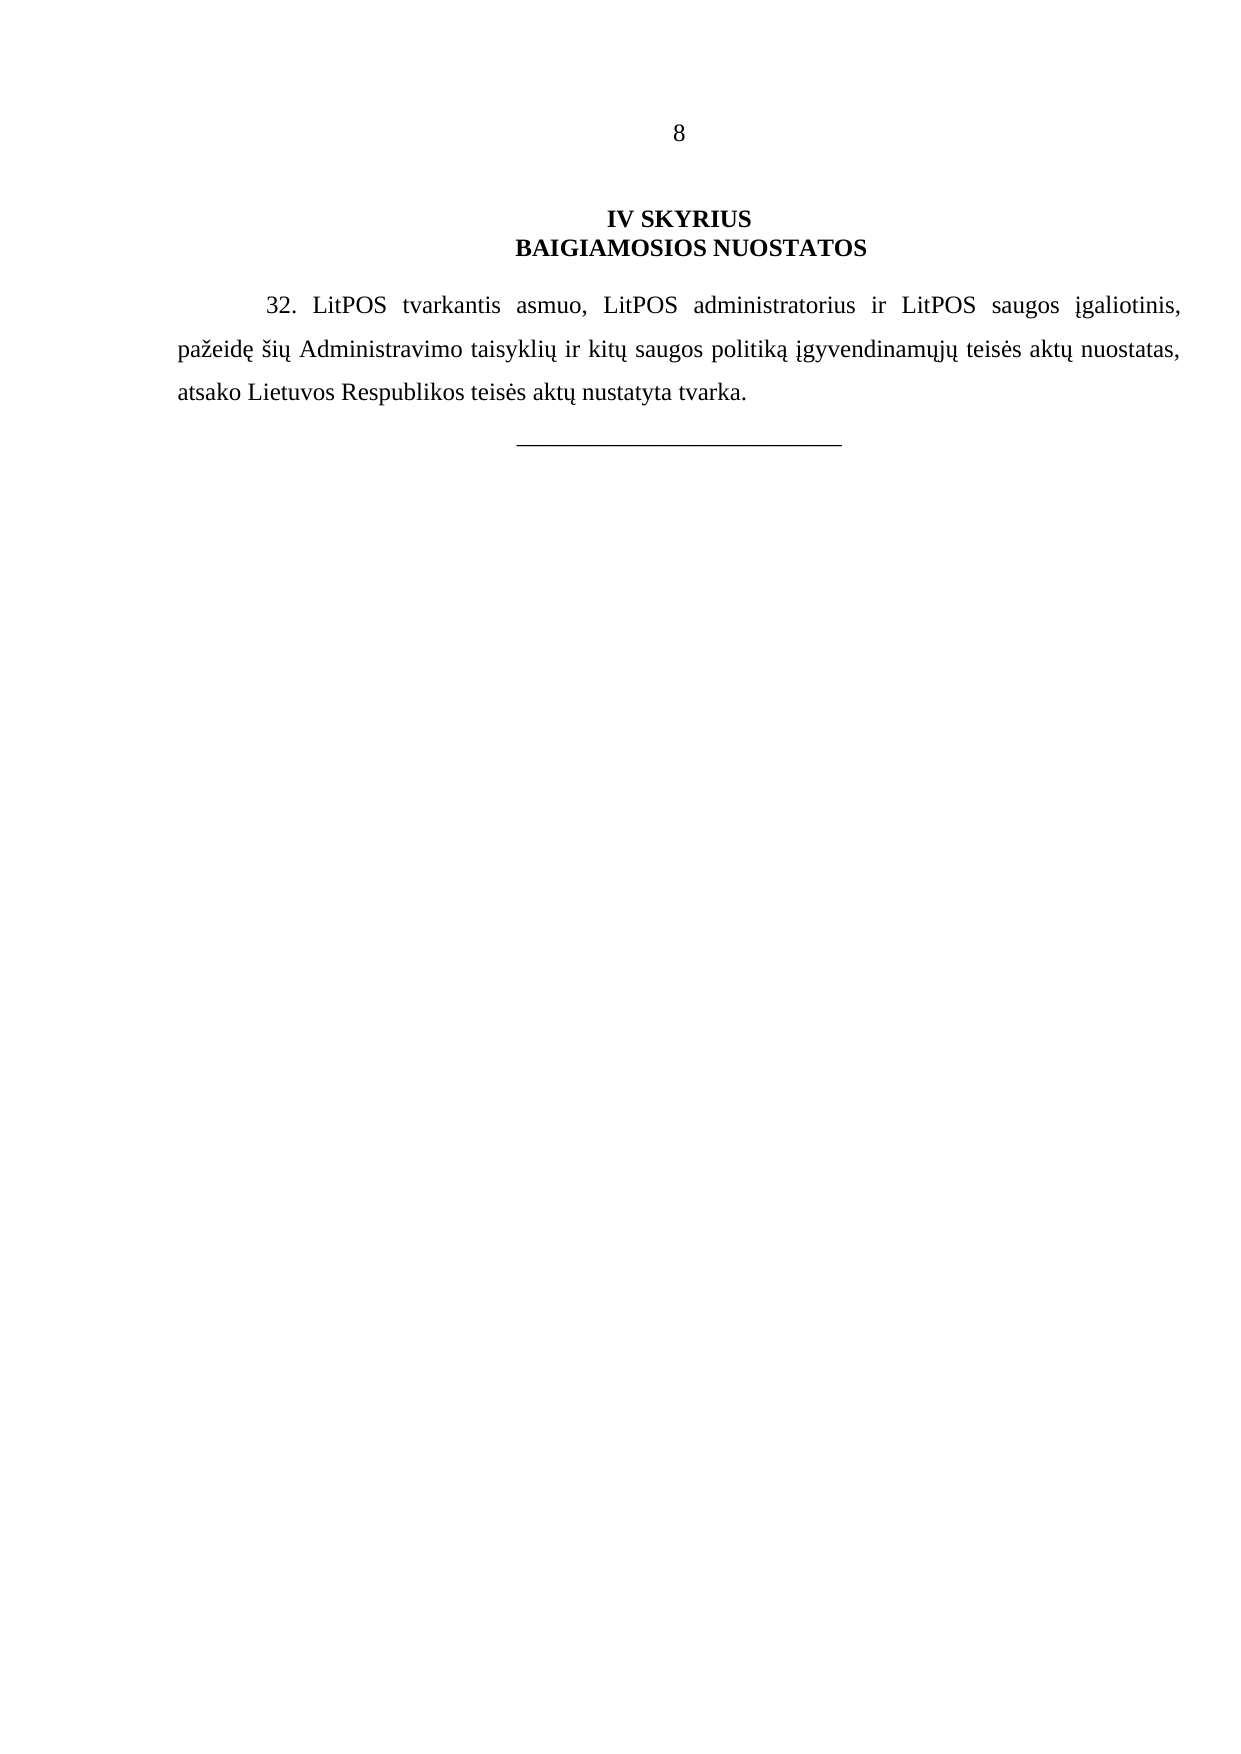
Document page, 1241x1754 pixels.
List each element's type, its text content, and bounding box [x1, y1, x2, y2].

text BAIGIAMOSIOS NUOSTATOS [177, 233, 1117, 262]
text __________________________ [177, 420, 1181, 449]
text 32. LitPOS tvarkantis asmuo, LitPOS administratorius ir LitPOS saugos įgaliotinis, pažeidę šių Administravimo taisyklių ir kitų saugos politiką įgyvendinamųjų teisės aktų nuostatas, atsako Lietuvos Respublikos teisės aktų nustatyta tvarka. [177, 291, 1181, 406]
text IV SKYRIUS [177, 204, 1181, 233]
